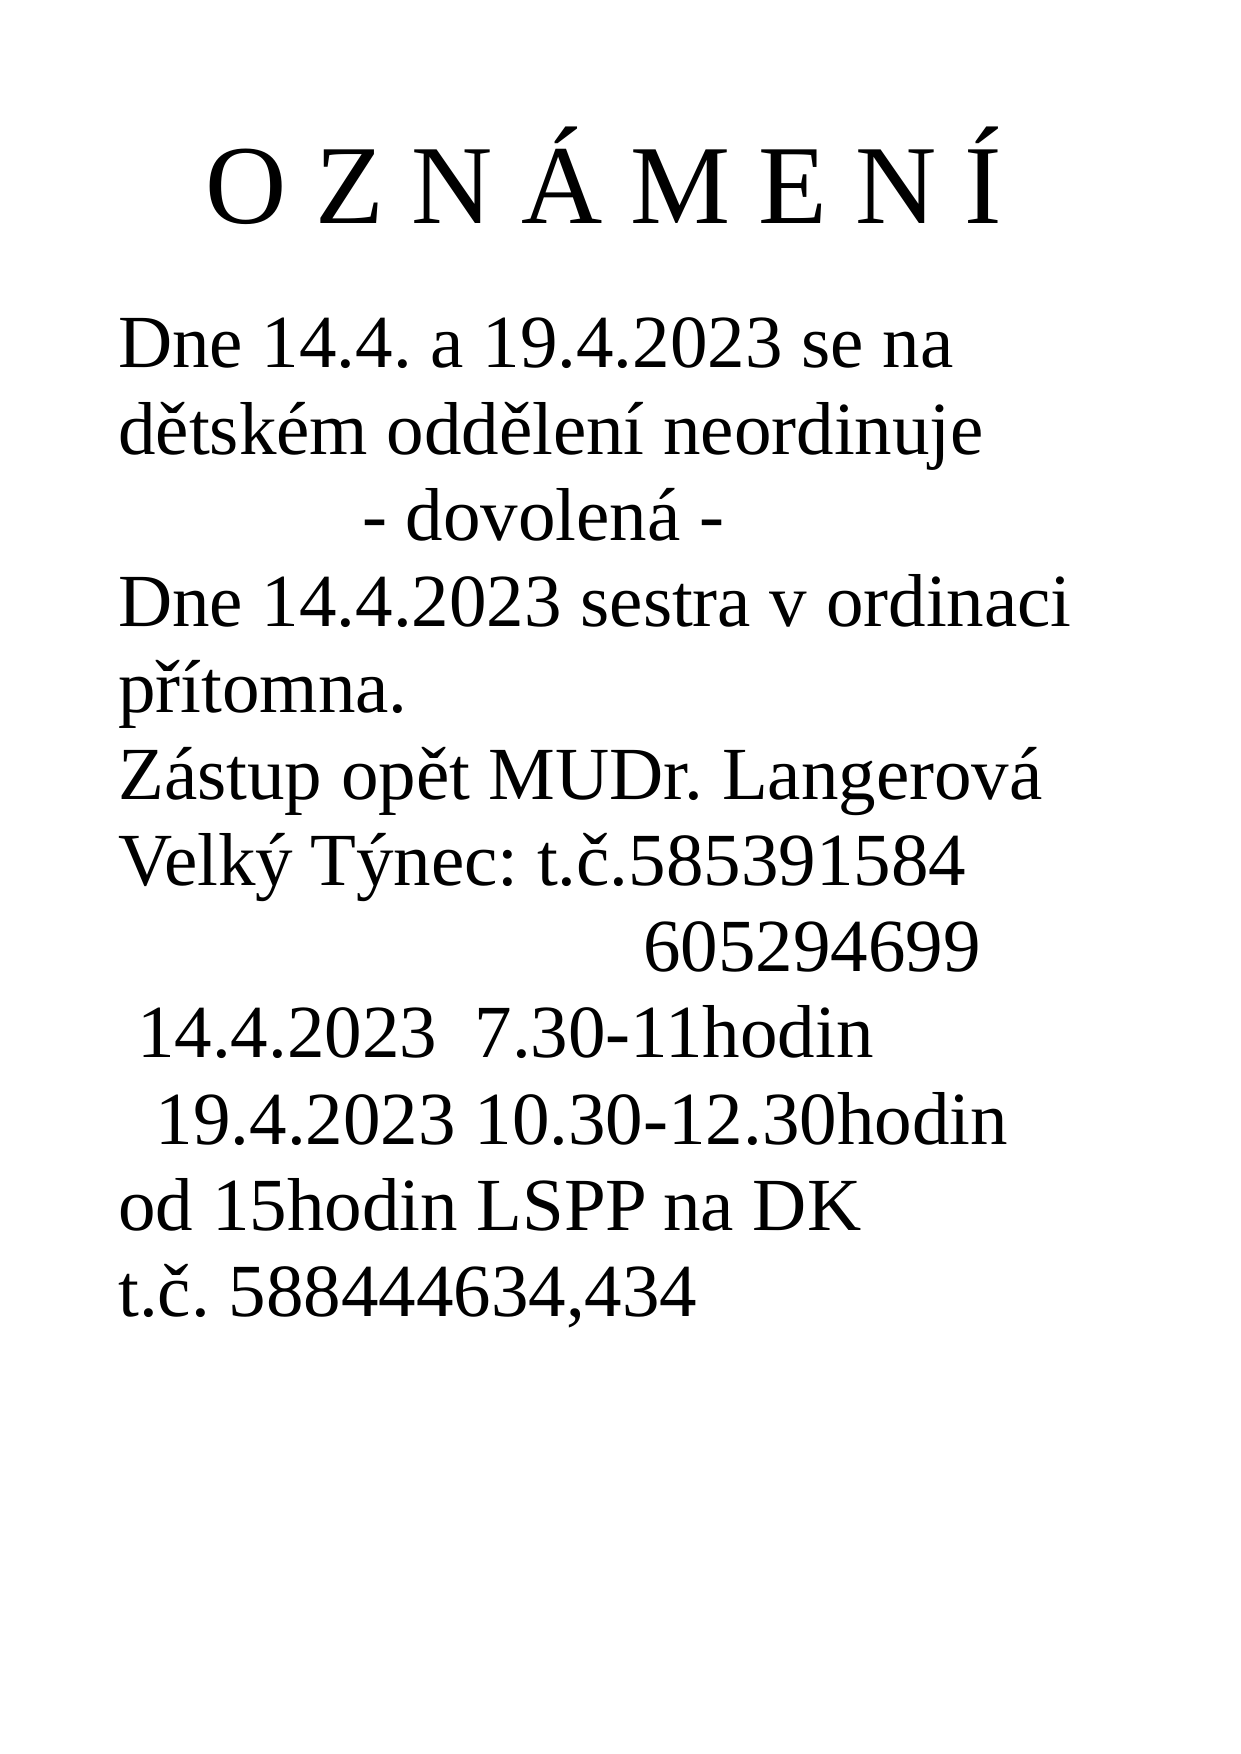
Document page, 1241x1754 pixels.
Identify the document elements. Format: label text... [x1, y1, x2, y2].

text t.č. 588444634,434 [118, 1247, 1122, 1333]
text od 15hodin LSPP na DK [118, 1160, 1122, 1247]
text Dne 14.4.2023 sestra v ordinaci přítomna. [118, 557, 1122, 729]
text 14.4.2023 7.30-11hodin [118, 988, 1122, 1074]
text Velký Týnec: t.č.585391584 [118, 815, 1122, 902]
text Dne 14.4. a 19.4.2023 se na [118, 298, 1122, 384]
text dětském oddělení neordinuje [118, 384, 1122, 470]
text 605294699 [118, 902, 1122, 988]
text - dovolená - [118, 470, 1122, 557]
text Zástup opět MUDr. Langerová [118, 729, 1122, 815]
text O Z N Á M E N Í [118, 118, 1122, 247]
text 19.4.2023 10.30-12.30hodin [118, 1074, 1122, 1160]
